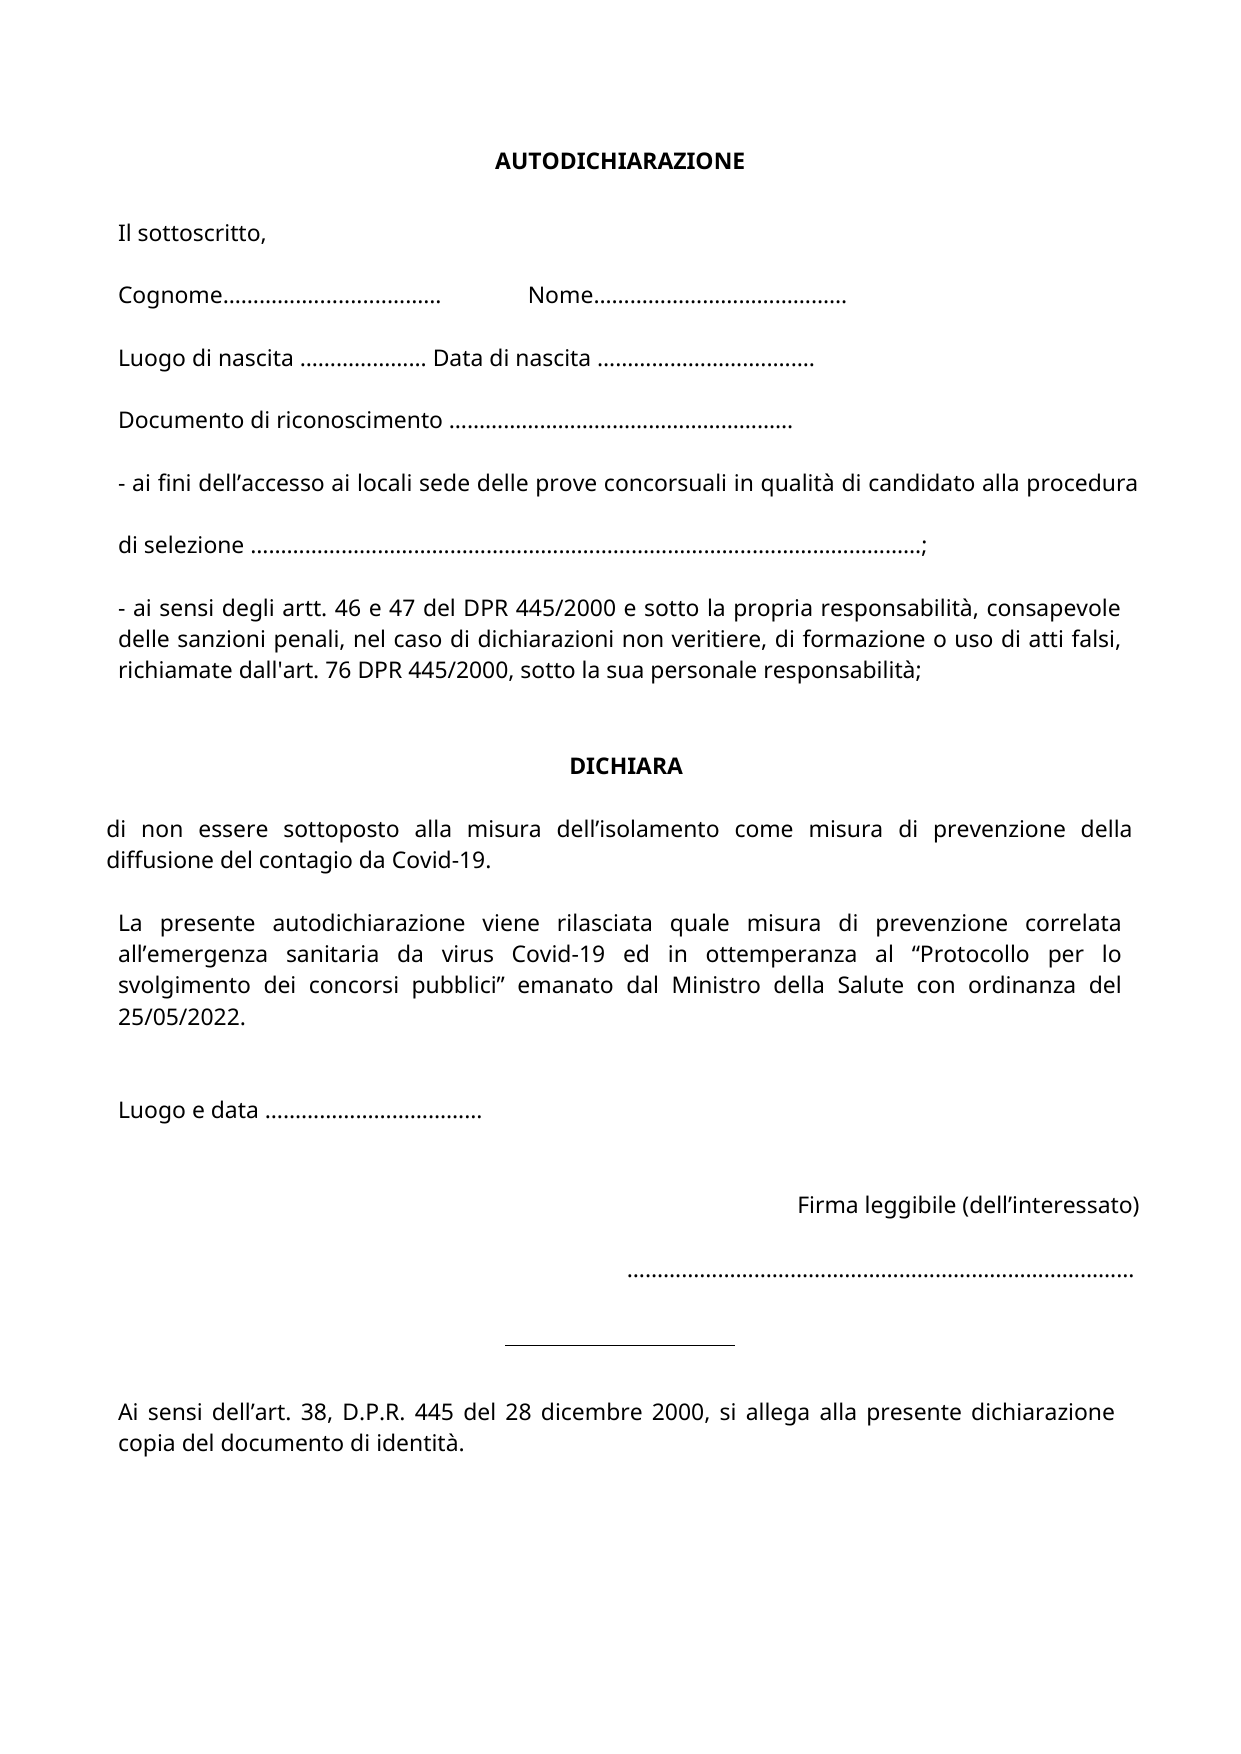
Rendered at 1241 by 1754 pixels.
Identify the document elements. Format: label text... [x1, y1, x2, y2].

text Il sottoscritto, [118, 217, 1134, 248]
text Firma leggibile (dell’interessato) [118, 1189, 1139, 1221]
text DICHIARA [118, 750, 1134, 782]
text - ai sensi degli artt. 46 e 47 del DPR 445/2000 e sotto la propria responsabilità, consapevole delle sanzioni penali, nel caso di dichiarazioni non veritiere, di formazione o uso di atti falsi, richiamate dall'art. 76 DPR 445/2000, sotto la sua personale responsabilità; [118, 592, 1123, 686]
text Luogo e data ……………………………… [118, 1094, 1134, 1126]
text - ai fini dell’accesso ai locali sede delle prove concorsuali in qualità di candidato alla procedura di selezione ………………………………………………………………………...………………………; [118, 467, 1139, 560]
text Luogo di nascita ………………… Data di nascita ………………………..……. [118, 342, 1134, 373]
text Ai sensi dell’art. 38, D.P.R. 445 del 28 dicembre 2000, si allega alla presente dichiarazione copia del documento di identità. [118, 1396, 1117, 1458]
text di non essere sottoposto alla misura dell’isolamento come misura di prevenzione della diffusione del contagio da Covid-19. [106, 813, 1134, 875]
text ………………………………………………………………………… [118, 1253, 1134, 1284]
text Cognome……………............……… Nome…………………………………… [118, 279, 1134, 310]
title AUTODICHIARAZIONE [477, 144, 763, 176]
text Documento di riconoscimento ………………………………………………… [118, 404, 1134, 435]
text La presente autodichiarazione viene rilasciata quale misura di prevenzione correlata all’emergenza sanitaria da virus Covid-19 ed in ottemperanza al “Protocollo per lo svolgimento dei concorsi pubblici” emanato dal Ministro della Salute con ordinanza del 25/05/2022. [118, 907, 1122, 1032]
